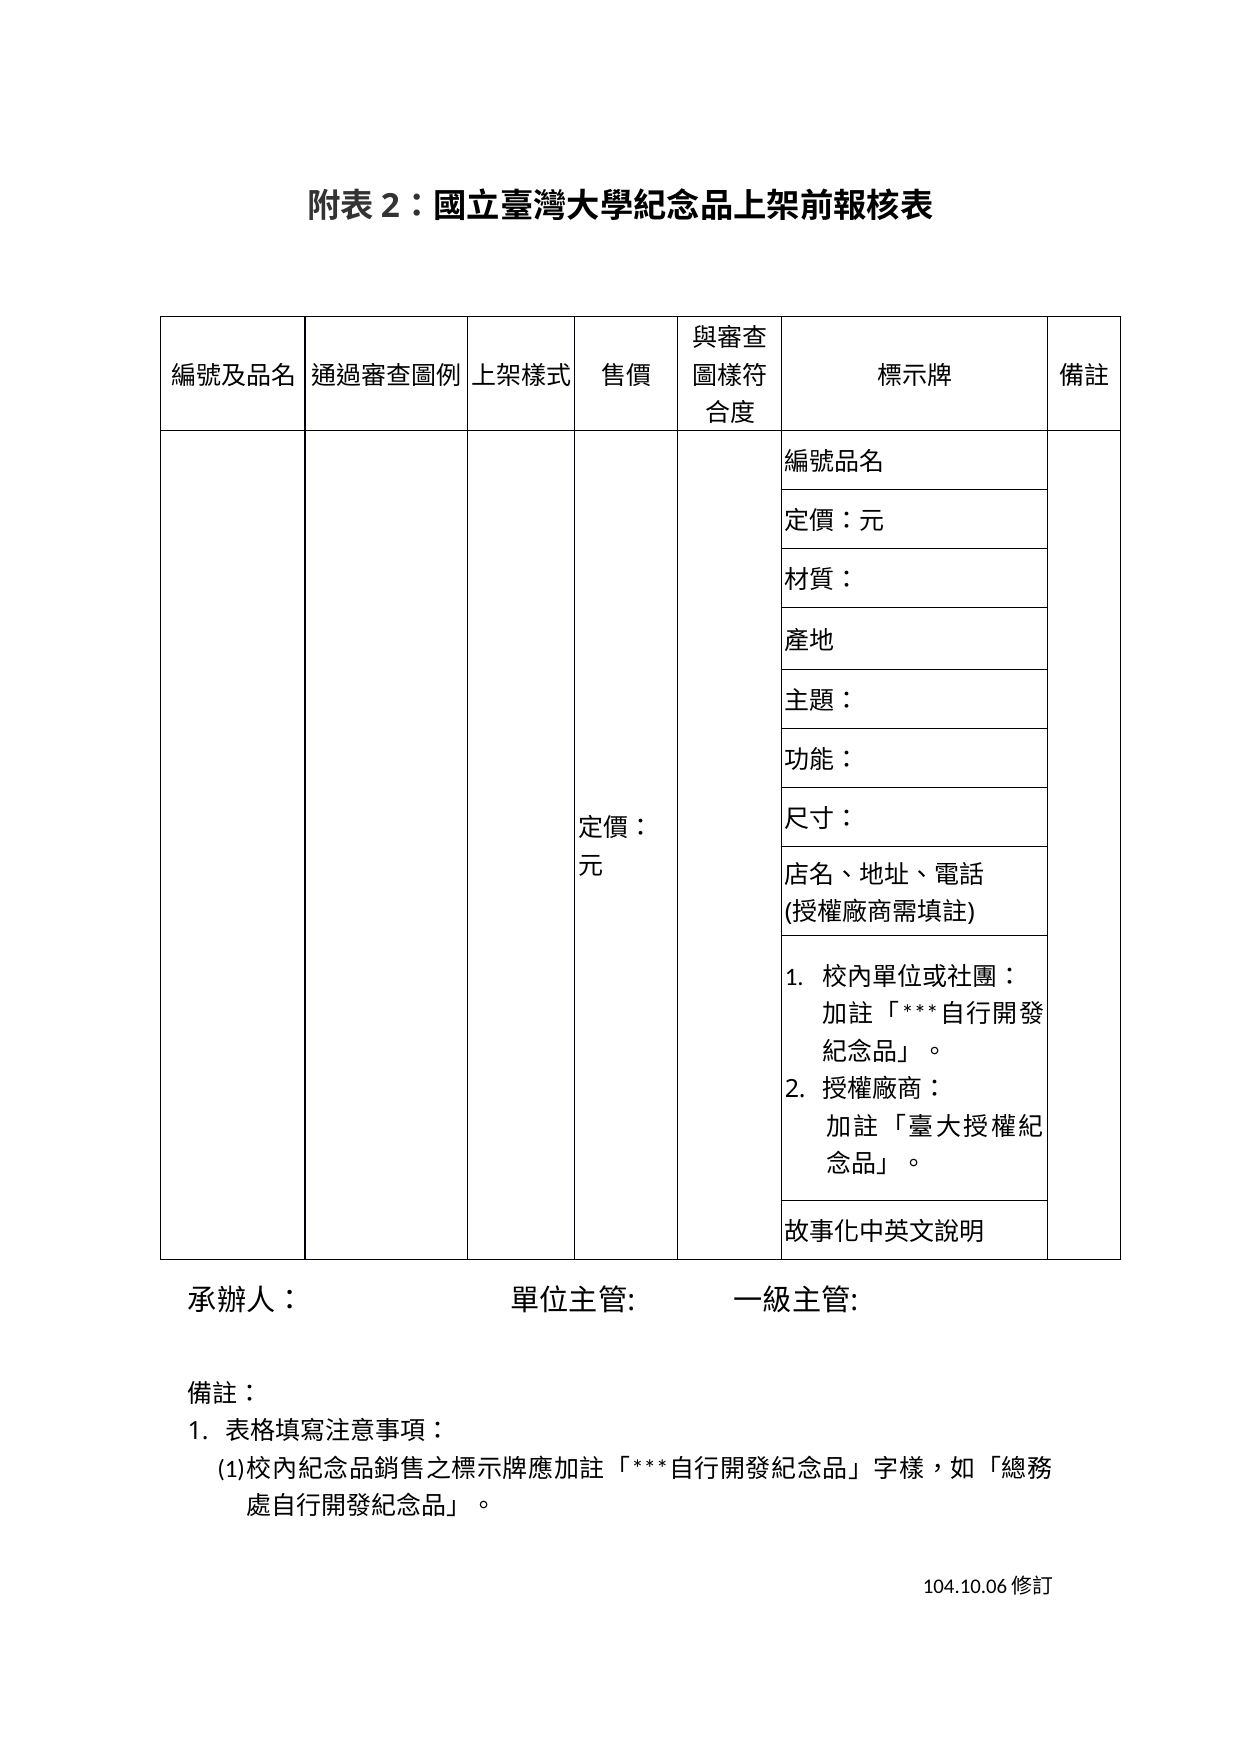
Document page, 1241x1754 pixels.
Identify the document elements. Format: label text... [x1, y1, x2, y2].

table_cell 產地 [782, 608, 1047, 669]
table_cell 材質： [782, 549, 1047, 607]
text 備註： [187, 1372, 1053, 1410]
table_header 標示牌 [782, 317, 1047, 429]
table_header 編號及品名 [161, 317, 304, 429]
table_cell [678, 431, 781, 1259]
list 校內紀念品銷售之標示牌應加註「***自行開發紀念品」字樣，如「總務處自行開發紀念品」。 [217, 1447, 1053, 1522]
table_header 備註 [1048, 317, 1120, 429]
table_cell 校內單位或社團： 加註「***自行開發紀念品」。 授權廠商： 加註「臺大授權紀念品」。 [782, 936, 1047, 1200]
table_header 上架樣式 [468, 317, 574, 429]
table_cell 尺寸： [782, 788, 1047, 846]
table_cell 故事化中英文說明 [782, 1201, 1047, 1259]
table_cell [468, 431, 574, 1259]
text 承辦人： 單位主管: 一級主管: [187, 1260, 1053, 1335]
table_cell [161, 431, 304, 1259]
table_cell 編號品名 [782, 431, 1047, 489]
table_cell [306, 431, 467, 1259]
text 附表2：國立臺灣大學紀念品上架前報核表 [187, 166, 1053, 241]
table_cell 定價：元 [575, 431, 677, 1259]
table_cell 定價：元 [782, 490, 1047, 548]
table_header 售價 [575, 317, 677, 429]
table_cell [1048, 431, 1120, 1259]
table_cell 店名、地址、電話 (授權廠商需填註) [782, 847, 1047, 935]
table_header 與審查圖樣符合度 [678, 317, 781, 429]
list 表格填寫注意事項： [187, 1410, 1053, 1447]
table_cell 主題： [782, 670, 1047, 728]
table_cell 功能： [782, 729, 1047, 787]
table_header 通過審查圖例 [306, 317, 467, 429]
